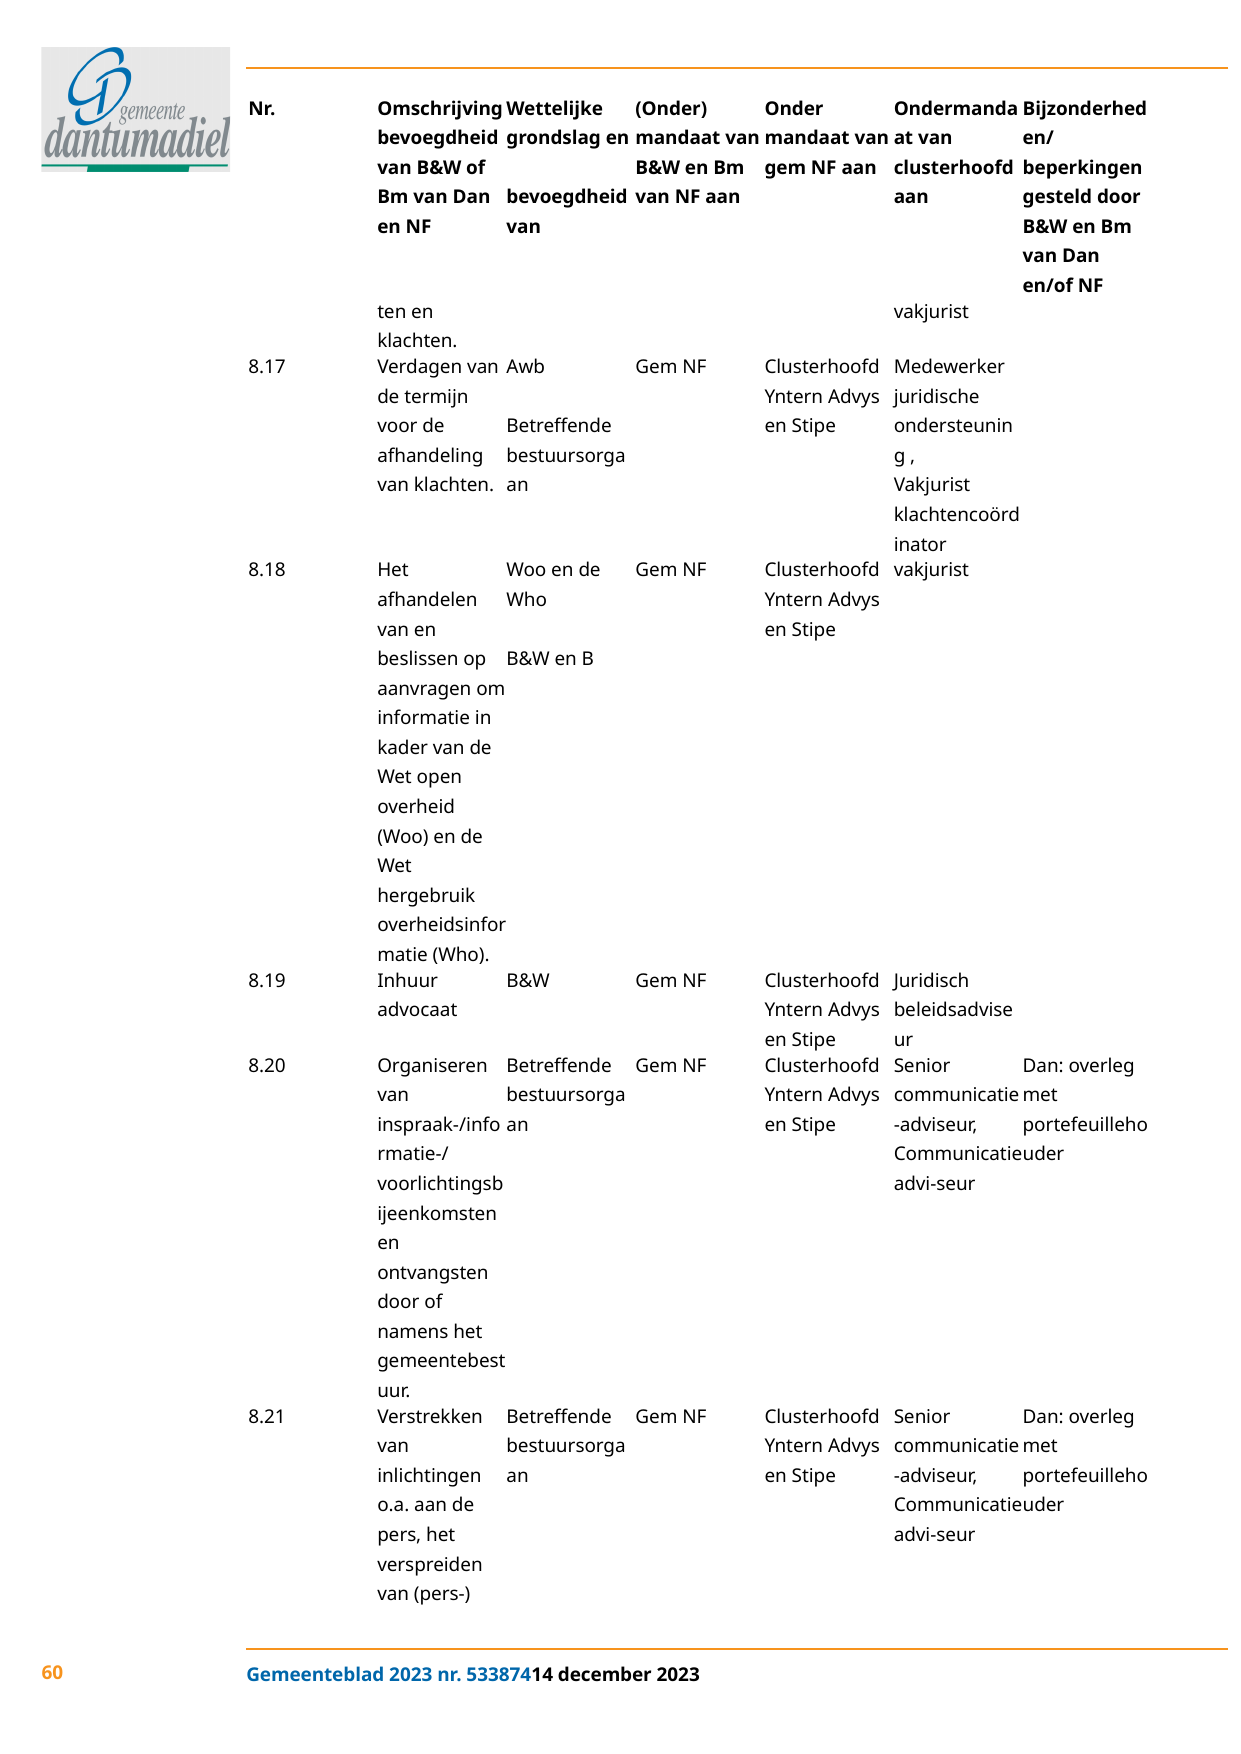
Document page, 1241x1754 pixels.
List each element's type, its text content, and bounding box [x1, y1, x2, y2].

table_cell 8.20 [248, 1052, 377, 1403]
table_header Omschrijving bevoegdheid van B&W of Bm van Dan en NF [377, 95, 506, 298]
table_cell [506, 298, 635, 353]
table_header Ondermandaat van clusterhoofd aan [894, 95, 1022, 298]
table_cell Awb Betreffende bestuursorgaan [506, 353, 635, 557]
table_cell 8.18 [248, 557, 377, 967]
table_cell [1023, 353, 1152, 557]
table_cell Betreffende bestuursorgaan [506, 1403, 635, 1606]
table_header Bijzonderheden/beperkingen gesteld door B&W en Bm van Dan en/of NF [1023, 95, 1152, 298]
table_cell Het afhandelen van en beslissen op aanvragen om informatie in kader van de Wet open overheid (Woo) en de Wet hergebruik overheidsinformatie (Who). [377, 557, 506, 967]
table_header Onder mandaat van gem NF aan [764, 95, 893, 298]
table_cell ten en klachten. [377, 298, 506, 353]
table_cell Woo en de Who B&W en B [506, 557, 635, 967]
table_cell Betreffende bestuursorgaan [506, 1052, 635, 1403]
table_cell Clusterhoofd Yntern Advys en Stipe [764, 557, 893, 967]
table_cell Verstrekken van inlichtingen o.a. aan de pers, het verspreiden van (pers-) [377, 1403, 506, 1606]
table_cell [635, 298, 764, 353]
table_cell [1023, 967, 1152, 1052]
table_cell [248, 298, 377, 353]
table_cell Clusterhoofd Yntern Advys en Stipe [764, 1052, 893, 1403]
table_cell vakjurist [894, 298, 1022, 353]
table_cell Verdagen van de termijn voor de afhandeling van klachten. [377, 353, 506, 557]
table_cell Juridisch beleidsadviseur [894, 967, 1022, 1052]
table_cell B&W [506, 967, 635, 1052]
table_cell 8.19 [248, 967, 377, 1052]
table_cell [764, 298, 893, 353]
table_header (Onder) mandaat van B&W en Bm van NF aan [635, 95, 764, 298]
table_cell Inhuur advocaat [377, 967, 506, 1052]
table_cell Dan: overleg met portefeuillehouder [1023, 1403, 1152, 1606]
table_cell [1023, 557, 1152, 967]
table_cell Medewerker juridische ondersteuning , Vakjurist klachtencoördinator [894, 353, 1022, 557]
table_header Wettelijke grondslag en bevoegdheid van [506, 95, 635, 298]
table_cell 8.17 [248, 353, 377, 557]
table_cell Gem NF [635, 1052, 764, 1403]
table_cell Senior communicatie-adviseur, Communicatieadvi-seur [894, 1052, 1022, 1403]
table_cell vakjurist [894, 557, 1022, 967]
table_cell Senior communicatie-adviseur, Communicatieadvi-seur [894, 1403, 1022, 1606]
table_cell Gem NF [635, 353, 764, 557]
table_cell Clusterhoofd Yntern Advys en Stipe [764, 353, 893, 557]
picture [41, 47, 231, 172]
table_cell Clusterhoofd Yntern Advys en Stipe [764, 1403, 893, 1606]
table_cell Gem NF [635, 557, 764, 967]
table_header Nr. [248, 95, 377, 298]
table_cell [1023, 298, 1152, 353]
table_cell Gem NF [635, 1403, 764, 1606]
table_cell 8.21 [248, 1403, 377, 1606]
table_cell Dan: overleg met portefeuillehouder [1023, 1052, 1152, 1403]
table_cell Gem NF [635, 967, 764, 1052]
table_cell Clusterhoofd Yntern Advys en Stipe [764, 967, 893, 1052]
table_cell Organiseren van inspraak-/informatie-/ voorlichtingsbijeenkomsten en ontvangsten door of namens het gemeentebestuur. [377, 1052, 506, 1403]
